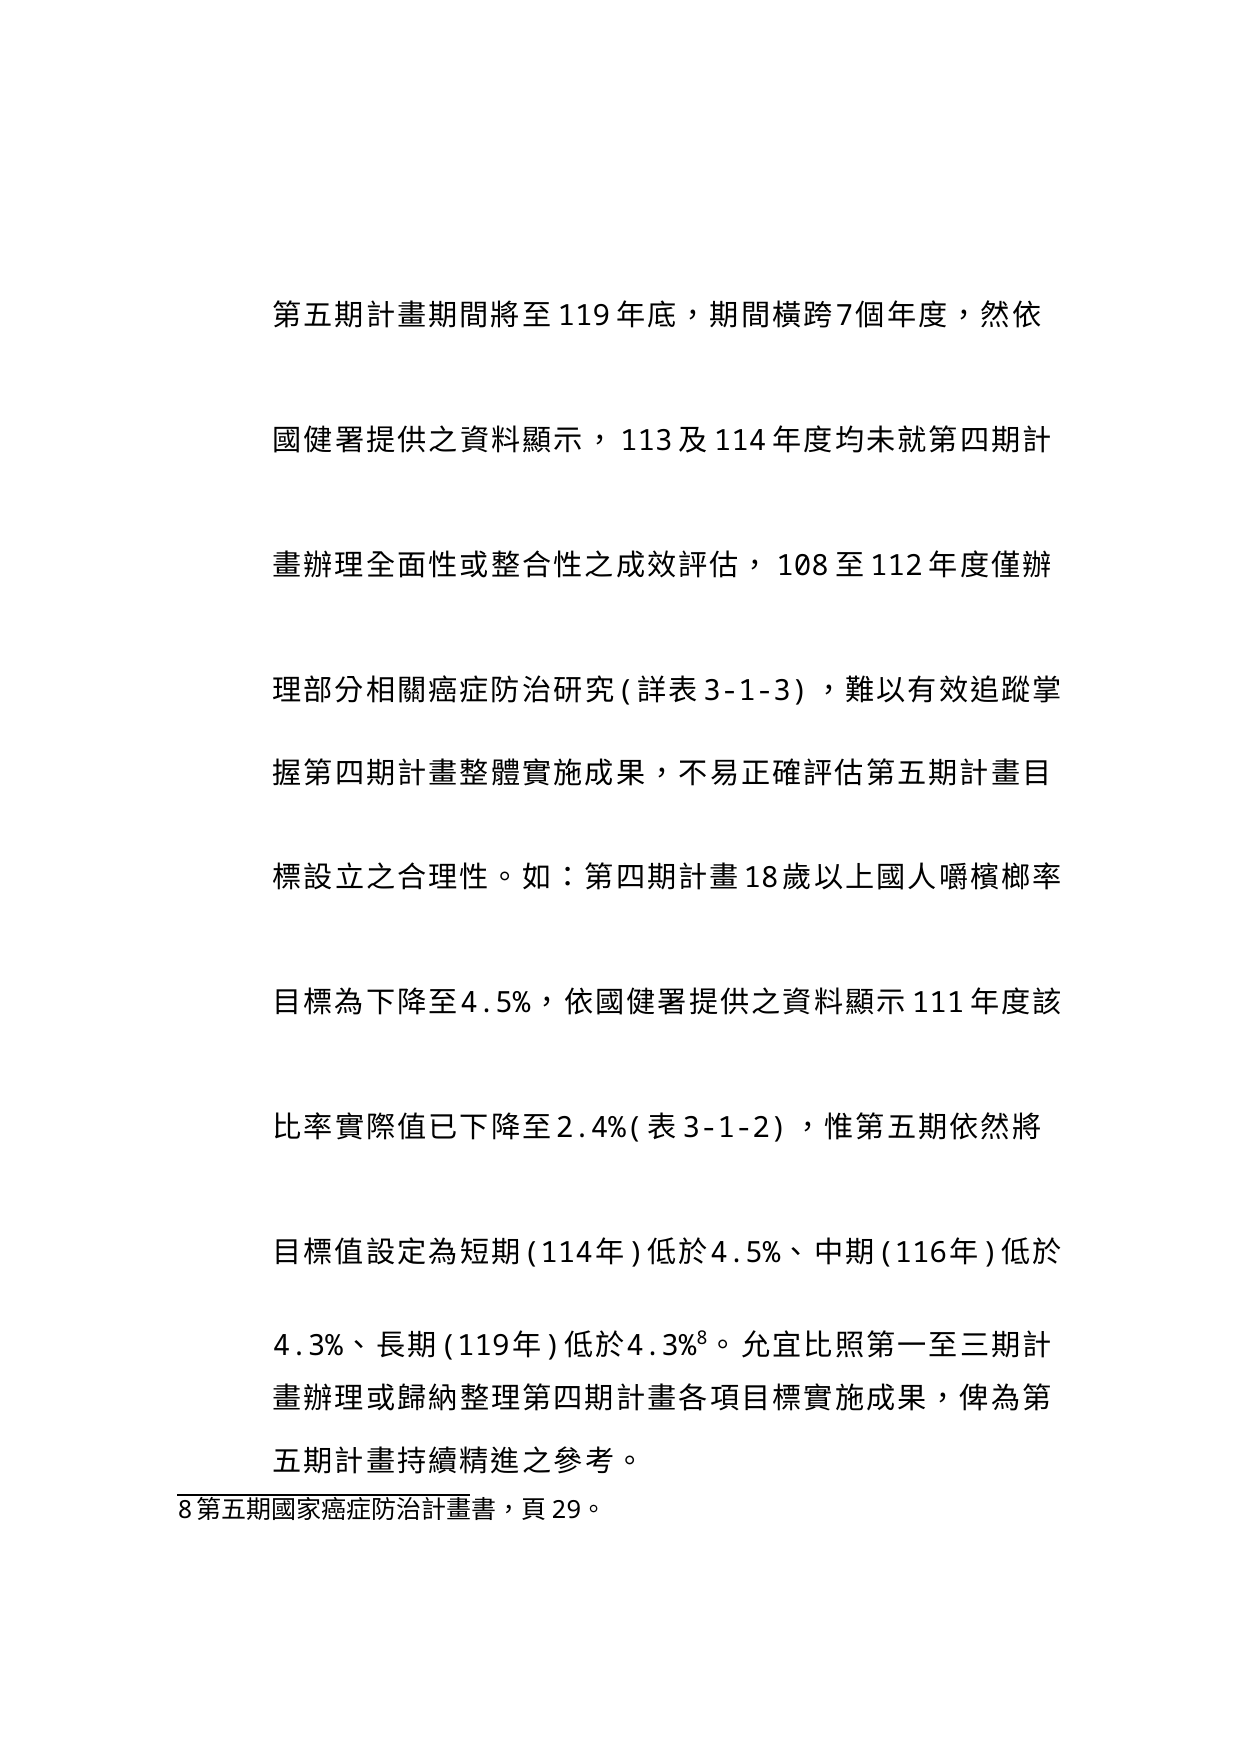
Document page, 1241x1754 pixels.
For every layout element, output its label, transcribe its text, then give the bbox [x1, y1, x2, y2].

text 第五期國家癌症防治計畫書，頁29。 [177, 1496, 1063, 1525]
text 第五期計畫期間將至119年底，期間橫跨7個年度，然依國健署提供之資料顯示，113及114年度均未就第四期計畫辦理全面性或整合性之成效評估，108至112年度僅辦理部分相關癌症防治研究(詳表3-1-3)，難以有效追蹤掌握第四期計畫整體實施成果，不易正確評估第五期計畫目標設立之合理性。如：第四期計畫18歲以上國人嚼檳榔率目標為下降至4.5%，依國健署提供之資料顯示111年度該比率實際值已下降至2.4%(表3-1-2)，惟第五期依然將目標值設定為短期(114年)低於4.5%、中期(116年)低於4.3%、長期(119年)低於4.3%。允宜比照第一至三期計畫辦理或歸納整理第四期計畫各項目標實施成果，俾為第五期計畫持續精進之參考。 [266, 229, 1063, 1479]
